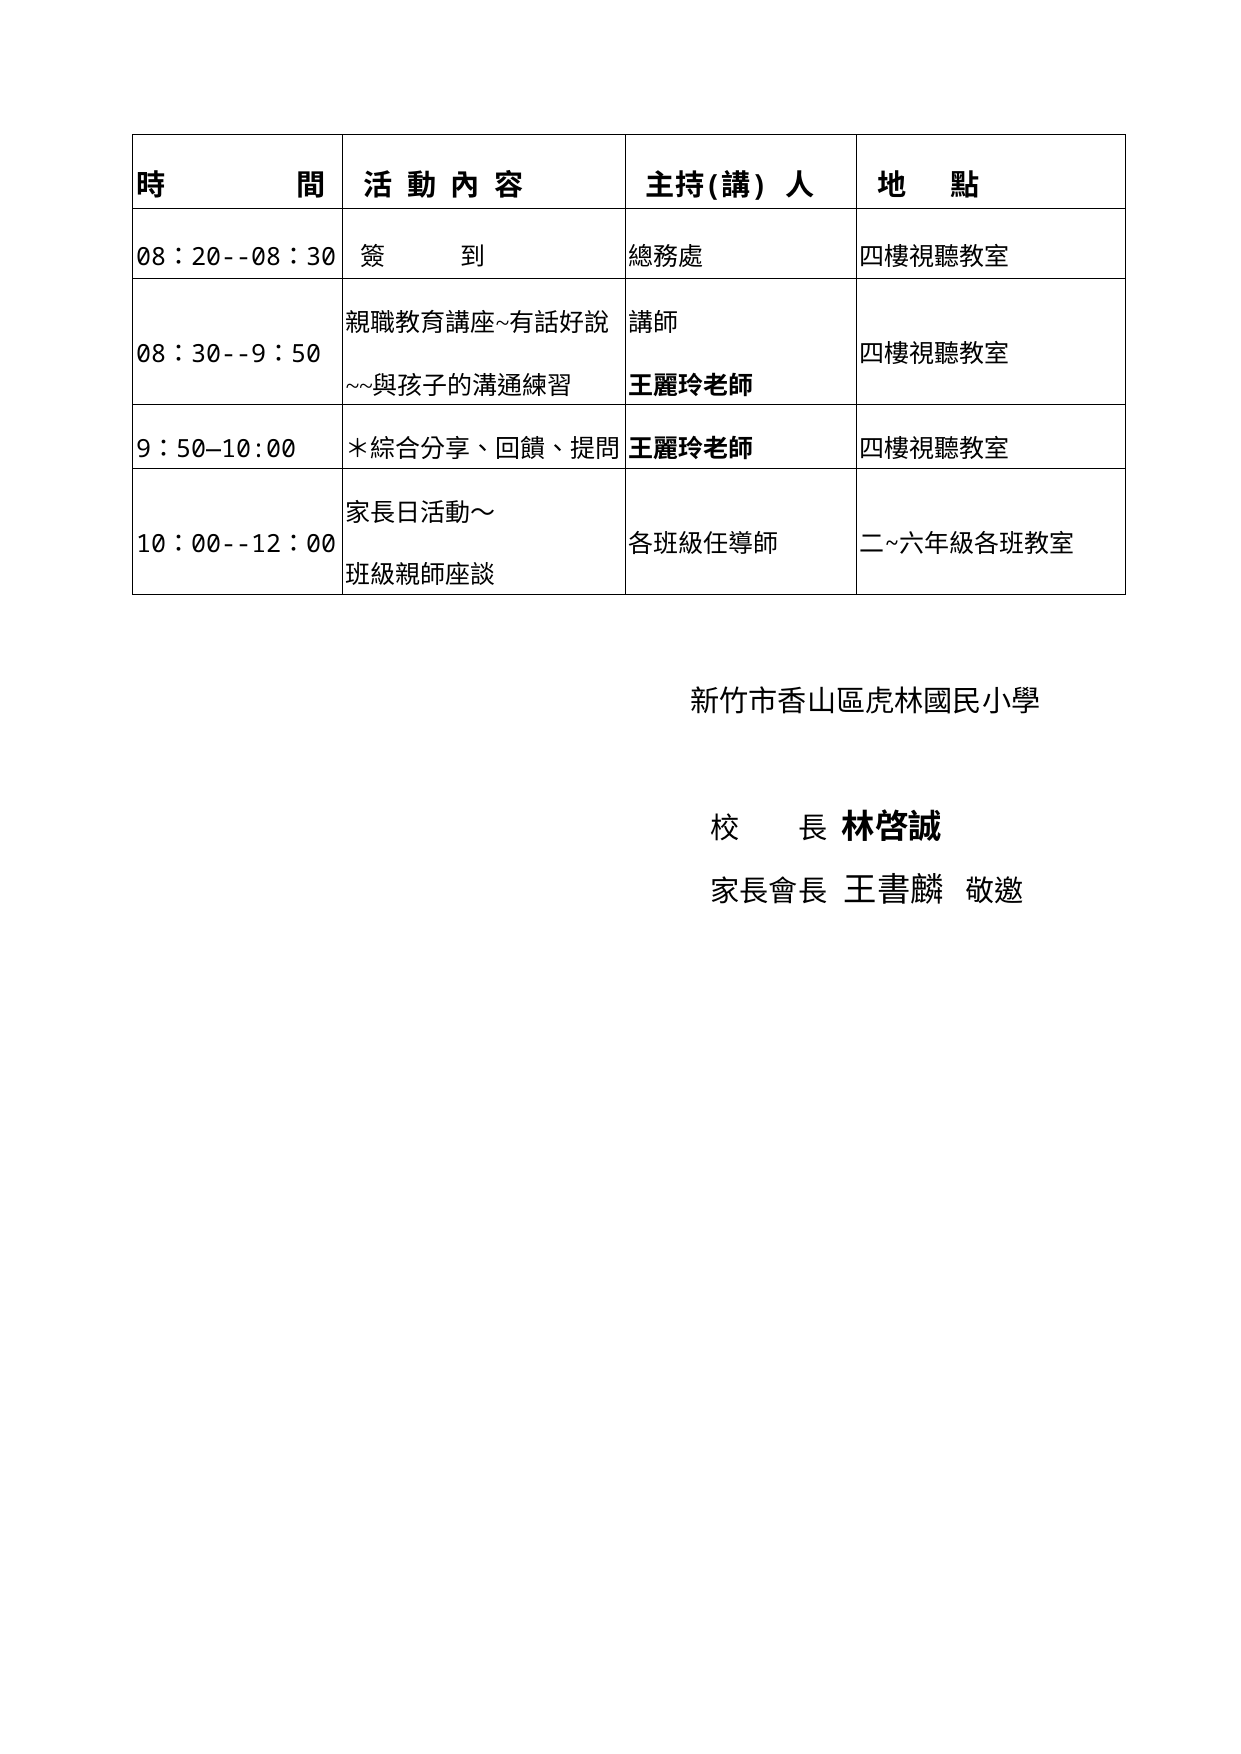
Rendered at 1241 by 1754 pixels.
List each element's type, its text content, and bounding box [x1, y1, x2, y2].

table_cell 二~六年級各班教室 [857, 469, 1125, 594]
text 新竹市香山區虎林國民小學 [148, 657, 1122, 720]
table_cell 9：50—10:00 [133, 405, 342, 468]
table_cell 四樓視聽教室 [857, 279, 1125, 404]
table_header 活 動 內 容 [343, 135, 625, 208]
text 家長會長 王書麟 敬邀 [133, 845, 1122, 907]
table_cell 08：20--08：30 [133, 209, 342, 278]
table_cell 親職教育講座~有話好說~~與孩子的溝通練習 [343, 279, 625, 404]
table_cell 簽 到 [343, 209, 625, 278]
table_cell 總務處 [626, 209, 856, 278]
text 校 長 林啓誠 [133, 782, 1122, 845]
table_cell 四樓視聽教室 [857, 209, 1125, 278]
table_cell 08：30--9：50 [133, 279, 342, 404]
table_header 主持(講) 人 [626, 135, 856, 208]
table_cell 各班級任導師 [626, 469, 856, 594]
table_header 地 點 [857, 135, 1125, 208]
table_cell 講師 王麗玲老師 [626, 279, 856, 404]
table_cell 王麗玲老師 [626, 405, 856, 468]
table_cell 家長日活動～ 班級親師座談 [343, 469, 625, 594]
table_header 時 間 [133, 135, 342, 208]
table_cell ＊綜合分享、回饋、提問 [343, 405, 625, 468]
table_cell 10：00--12：00 [133, 469, 342, 594]
table_cell 四樓視聽教室 [857, 405, 1125, 468]
